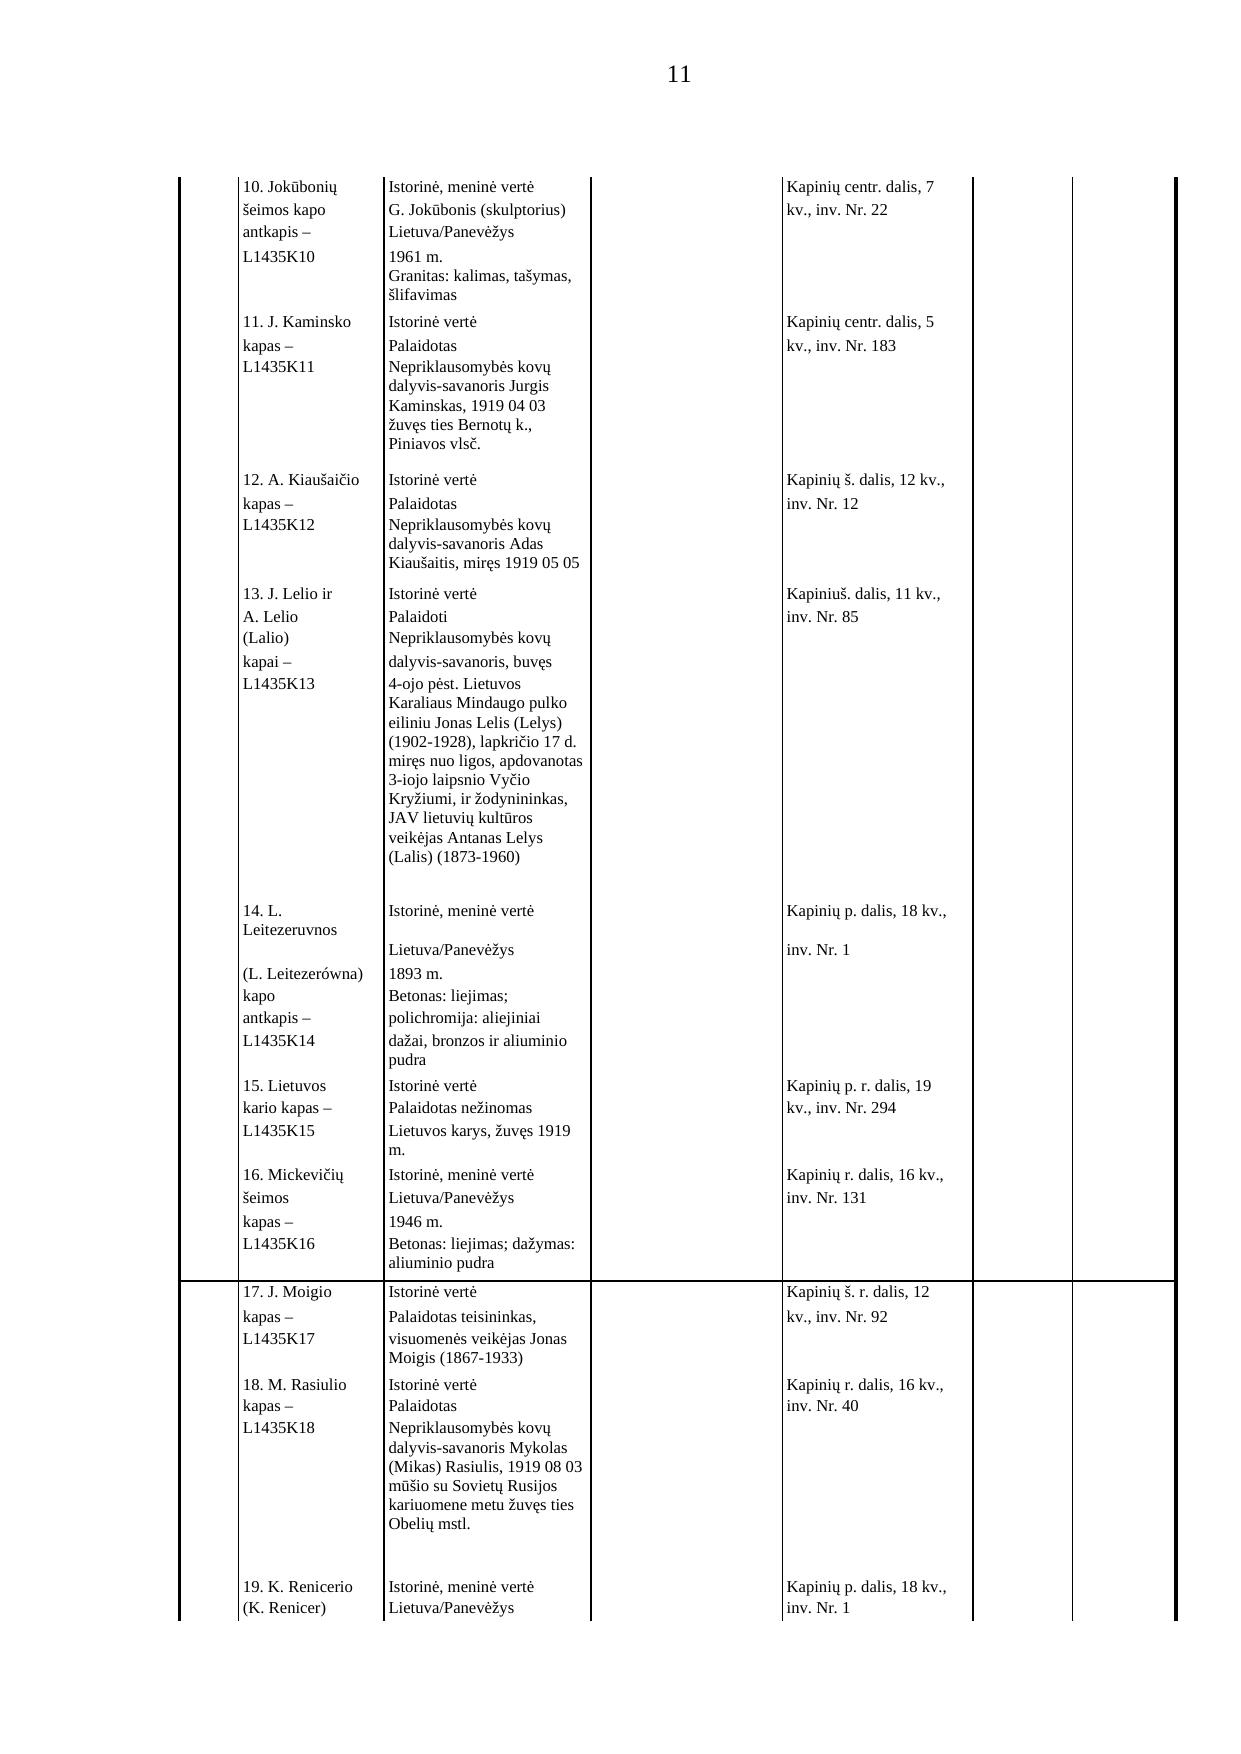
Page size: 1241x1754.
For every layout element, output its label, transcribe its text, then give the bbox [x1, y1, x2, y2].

table_cell [974, 901, 1072, 939]
table_cell [170, 1396, 178, 1418]
table_cell [181, 247, 238, 312]
table_cell [783, 222, 972, 247]
table_cell 15. Lietuvos [239, 1076, 383, 1098]
table_cell [181, 357, 238, 469]
table_cell A. Lelio [239, 607, 383, 628]
table_cell dažai, bronzos ir aliuminio pudra [385, 1031, 590, 1076]
table_cell [783, 652, 972, 674]
table_cell [974, 1121, 1072, 1165]
table_cell [592, 1329, 782, 1375]
table_cell [170, 1008, 178, 1031]
table_cell [170, 1418, 178, 1577]
table_cell [783, 247, 972, 312]
table_cell [974, 357, 1072, 469]
table_cell [1073, 674, 1174, 901]
table_cell [1073, 1165, 1174, 1188]
table_cell [592, 607, 782, 628]
table_cell [592, 1008, 782, 1031]
table_cell [1073, 584, 1174, 607]
table_cell [1073, 1098, 1174, 1121]
table_cell kapai – [239, 652, 383, 674]
table_cell [1073, 964, 1174, 986]
table_cell [181, 607, 238, 628]
table_cell [170, 312, 178, 336]
table_cell 12. A. Kiaušaičio [239, 470, 383, 493]
table_cell [170, 494, 178, 515]
table_cell [783, 1211, 972, 1234]
table_cell [170, 1280, 178, 1307]
table_cell 4-ojo pėst. Lietuvos Karaliaus Mindaugo pulko eiliniu Jonas Lelis (Lelys) (1902-1928), lapkričio 17 d. miręs nuo ligos, apdovanotas 3-iojo laipsnio Vyčio Kryžiumi, ir žodynininkas, JAV lietuvių kultūros veikėjas Antanas Lelys (Lalis) (1873-1960) [385, 674, 590, 901]
table_cell L1435K13 [239, 674, 383, 901]
table_cell [592, 1396, 782, 1418]
table_cell [592, 222, 782, 247]
table_cell [170, 1307, 178, 1329]
table_cell [170, 674, 178, 901]
table_cell [170, 584, 178, 607]
table_cell antkapis – [239, 1008, 383, 1031]
table_cell kv., inv. Nr. 92 [783, 1307, 972, 1329]
table_cell Nepriklausomybės kovų [385, 628, 590, 652]
table_cell [181, 1396, 238, 1418]
table_cell [974, 1307, 1072, 1329]
table_cell [592, 628, 782, 652]
table_cell Palaidotas [385, 494, 590, 515]
table_cell [170, 1329, 178, 1375]
table_cell Istorinė vertė [385, 470, 590, 493]
table_cell [974, 1211, 1072, 1234]
table_cell 1893 m. [385, 964, 590, 986]
table_cell polichromija: aliejiniai [385, 1008, 590, 1031]
table_cell inv. Nr. 40 [783, 1396, 972, 1418]
table_cell [1073, 1211, 1174, 1234]
table_cell Kapinių centr. dalis, 7 [783, 177, 972, 200]
table_cell [783, 1121, 972, 1165]
table_cell [1073, 1188, 1174, 1211]
table_cell [181, 515, 238, 583]
table_cell [1073, 1396, 1174, 1418]
table_cell [974, 222, 1072, 247]
table_cell [170, 939, 178, 964]
table_cell Palaidoti [385, 607, 590, 628]
table_cell [170, 470, 178, 493]
table_cell [1073, 652, 1174, 674]
table_cell Kapinių p. dalis, 18 kv., [783, 1577, 972, 1598]
table_cell Kapiniuš. dalis, 11 kv., [783, 584, 972, 607]
table_cell [170, 607, 178, 628]
table_cell inv. Nr. 85 [783, 607, 972, 628]
table_cell Lietuva/Panevėžys [385, 222, 590, 247]
table_cell [974, 1031, 1072, 1076]
table_cell Istorinė, meninė vertė [385, 177, 590, 200]
table_cell [1073, 200, 1174, 222]
table_cell Kapinių centr. dalis, 5 [783, 312, 972, 336]
table_cell 18. M. Rasiulio [239, 1375, 383, 1396]
table_cell [974, 1282, 1072, 1307]
table_cell L1435K17 [239, 1329, 383, 1375]
table_cell [181, 628, 238, 652]
table_cell [974, 1008, 1072, 1031]
table_cell [1073, 1121, 1174, 1165]
table_cell [170, 628, 178, 652]
table_cell [974, 652, 1072, 674]
table_cell Lietuvos karys, žuvęs 1919 m. [385, 1121, 590, 1165]
table_cell [1073, 607, 1174, 628]
table_cell [1073, 1307, 1174, 1329]
table_cell kapo [239, 986, 383, 1008]
table_cell [592, 1188, 782, 1211]
table_cell Nepriklausomybės kovų dalyvis-savanoris Jurgis Kaminskas, 1919 04 03 žuvęs ties Bernotų k., Piniavos vlsč. [385, 357, 590, 469]
table_cell [592, 1375, 782, 1396]
table_cell [592, 1076, 782, 1098]
table_cell [1073, 1076, 1174, 1098]
table_cell [592, 652, 782, 674]
table_cell L1435K14 [239, 1031, 383, 1076]
table_cell [592, 1598, 782, 1621]
table_cell kapas – [239, 1307, 383, 1329]
table_cell Istorinė, meninė vertė [385, 1165, 590, 1188]
table_cell [592, 1031, 782, 1076]
table_cell [181, 1098, 238, 1121]
table_cell [974, 964, 1072, 986]
table_cell [592, 494, 782, 515]
table_cell [1073, 1234, 1174, 1280]
table_cell Kapinių š. r. dalis, 12 [783, 1282, 972, 1307]
table_cell [181, 1076, 238, 1098]
table_cell [181, 986, 238, 1008]
table_cell [1073, 515, 1174, 583]
table_cell L1435K12 [239, 515, 383, 583]
table_cell (L. Leitezerówna) [239, 964, 383, 986]
table_cell Kapinių r. dalis, 16 kv., [783, 1375, 972, 1396]
table_cell [170, 177, 178, 200]
table_cell [181, 1234, 238, 1280]
table_cell L1435K16 [239, 1234, 383, 1280]
table_cell [783, 1031, 972, 1076]
table_cell [783, 515, 972, 583]
table_cell Betonas: liejimas; dažymas: aliuminio pudra [385, 1234, 590, 1280]
table_cell [974, 1598, 1072, 1621]
table_cell [592, 177, 782, 200]
table_cell [181, 177, 238, 200]
table_cell [592, 1165, 782, 1188]
table_cell [783, 986, 972, 1008]
table_cell [1073, 494, 1174, 515]
table_cell kapas – [239, 1396, 383, 1418]
table_cell [1073, 1418, 1174, 1577]
table_cell Palaidotas [385, 1396, 590, 1418]
table_cell [170, 1031, 178, 1076]
table_cell Nepriklausomybės kovų dalyvis-savanoris Adas Kiaušaitis, miręs 1919 05 05 [385, 515, 590, 583]
table_cell Lietuva/Panevėžys [385, 1598, 590, 1621]
table_cell [170, 1188, 178, 1211]
table_cell [592, 247, 782, 312]
table_cell [974, 494, 1072, 515]
table_cell antkapis – [239, 222, 383, 247]
table_cell [592, 515, 782, 583]
table_cell [974, 312, 1072, 336]
table_cell [974, 515, 1072, 583]
table_cell 10. Jokūbonių [239, 177, 383, 200]
table_cell [592, 200, 782, 222]
table_cell (K. Renicer) [239, 1598, 383, 1621]
table_cell [974, 200, 1072, 222]
table_cell [974, 247, 1072, 312]
table_cell [592, 312, 782, 336]
table_cell šeimos [239, 1188, 383, 1211]
table_cell Istorinė, meninė vertė [385, 1577, 590, 1598]
table_cell 1946 m. [385, 1211, 590, 1234]
table_cell [181, 1121, 238, 1165]
table_cell (Lalio) [239, 628, 383, 652]
table_cell šeimos kapo [239, 200, 383, 222]
table_cell Lietuva/Panevėžys [385, 1188, 590, 1211]
table_cell [592, 470, 782, 493]
table_cell [974, 336, 1072, 357]
table_cell kapas – [239, 1211, 383, 1234]
table_cell [181, 312, 238, 336]
table_cell Kapinių p. dalis, 18 kv., [783, 901, 972, 939]
table_cell [1073, 1598, 1174, 1621]
table_cell [592, 1282, 782, 1307]
table_cell [1073, 1329, 1174, 1375]
table_cell [181, 964, 238, 986]
table_cell [181, 222, 238, 247]
table_cell [181, 1307, 238, 1329]
table_cell 14. L. Leitezeruvnos [239, 901, 383, 939]
table_cell [592, 986, 782, 1008]
table_cell [592, 1307, 782, 1329]
table_cell [974, 986, 1072, 1008]
table_cell Istorinė vertė [385, 1375, 590, 1396]
table_cell [170, 222, 178, 247]
table_cell [181, 1188, 238, 1211]
table_cell Istorinė vertė [385, 312, 590, 336]
table_cell [592, 336, 782, 357]
table_cell [181, 674, 238, 901]
table_cell [592, 674, 782, 901]
table_cell [783, 1329, 972, 1375]
table_cell [1073, 939, 1174, 964]
table_cell [974, 1396, 1072, 1418]
table_cell [1073, 177, 1174, 200]
table_cell [974, 607, 1072, 628]
table_cell [974, 1375, 1072, 1396]
table_cell [170, 1121, 178, 1165]
table_cell [170, 964, 178, 986]
table_cell [783, 357, 972, 469]
table_cell Istorinė vertė [385, 1076, 590, 1098]
table_cell Palaidotas [385, 336, 590, 357]
table_cell kapas – [239, 336, 383, 357]
table_cell [1073, 247, 1174, 312]
table_cell Lietuva/Panevėžys [385, 939, 590, 964]
table_cell [181, 901, 238, 939]
table_cell [783, 674, 972, 901]
table_cell Kapinių p. r. dalis, 19 [783, 1076, 972, 1098]
table_cell Nepriklausomybės kovų dalyvis-savanoris Mykolas (Mikas) Rasiulis, 1919 08 03 mūšio su Sovietų Rusijos kariuomene metu žuvęs ties Obelių mstl. [385, 1418, 590, 1577]
table_cell [181, 1008, 238, 1031]
table_cell [1073, 1375, 1174, 1396]
table_cell [170, 1098, 178, 1121]
table_cell [974, 470, 1072, 493]
table_cell kapas – [239, 494, 383, 515]
table_cell 19. K. Renicerio [239, 1577, 383, 1598]
table_cell Palaidotas nežinomas [385, 1098, 590, 1121]
table_cell [181, 652, 238, 674]
table_cell [1073, 357, 1174, 469]
table_cell [170, 1076, 178, 1098]
table_cell kv., inv. Nr. 183 [783, 336, 972, 357]
table_cell [1073, 1008, 1174, 1031]
table_cell [783, 1418, 972, 1577]
table_cell [1073, 1031, 1174, 1076]
table_cell [783, 1234, 972, 1280]
table_cell [181, 584, 238, 607]
table_cell [181, 1211, 238, 1234]
table_cell [170, 515, 178, 583]
table_cell [170, 200, 178, 222]
table_cell [592, 939, 782, 964]
table_cell [1073, 628, 1174, 652]
table_cell [1073, 222, 1174, 247]
table_cell [170, 1211, 178, 1234]
table_cell [974, 1165, 1072, 1188]
table_cell Betonas: liejimas; [385, 986, 590, 1008]
table_cell [181, 1031, 238, 1076]
table_cell [170, 247, 178, 312]
table_cell [974, 939, 1072, 964]
table_cell [1073, 901, 1174, 939]
table_cell inv. Nr. 1 [783, 939, 972, 964]
table_cell [974, 1234, 1072, 1280]
table_cell [170, 1598, 178, 1621]
table_cell [592, 1577, 782, 1598]
table_cell [592, 584, 782, 607]
table_cell dalyvis-savanoris, buvęs [385, 652, 590, 674]
table_cell kv., inv. Nr. 22 [783, 200, 972, 222]
table_cell Kapinių š. dalis, 12 kv., [783, 470, 972, 493]
table_cell [592, 1098, 782, 1121]
table_cell [783, 628, 972, 652]
table_cell 1961 m. Granitas: kalimas, tašymas, šlifavimas [385, 247, 590, 312]
table_cell 16. Mickevičių [239, 1165, 383, 1188]
table_cell [181, 494, 238, 515]
table_cell inv. Nr. 12 [783, 494, 972, 515]
table_cell [592, 1121, 782, 1165]
table_cell [181, 336, 238, 357]
table_cell [592, 1418, 782, 1577]
table_cell [170, 652, 178, 674]
table_cell [239, 939, 383, 964]
table_cell [974, 674, 1072, 901]
table_cell [181, 1329, 238, 1375]
table_cell [1073, 1282, 1174, 1307]
table_cell [592, 964, 782, 986]
table_cell kv., inv. Nr. 294 [783, 1098, 972, 1121]
table_cell [974, 1418, 1072, 1577]
table_cell G. Jokūbonis (skulptorius) [385, 200, 590, 222]
table_cell L1435K15 [239, 1121, 383, 1165]
table_cell Istorinė, meninė vertė [385, 901, 590, 939]
table_cell [181, 1165, 238, 1188]
table_cell [592, 357, 782, 469]
table_cell [1073, 986, 1174, 1008]
table_cell [170, 1577, 178, 1598]
table_cell [170, 901, 178, 939]
table_cell [783, 1008, 972, 1031]
table_cell 17. J. Moigio [239, 1282, 383, 1307]
table_cell [974, 177, 1072, 200]
table_cell [974, 1577, 1072, 1598]
table_cell [974, 628, 1072, 652]
table_cell [974, 1329, 1072, 1375]
table_cell [181, 1577, 238, 1598]
table_cell Istorinė vertė [385, 584, 590, 607]
table_cell 11. J. Kaminsko [239, 312, 383, 336]
table_cell [974, 1098, 1072, 1121]
table_cell [181, 1598, 238, 1621]
table_cell Istorinė vertė [385, 1282, 590, 1307]
table_cell [592, 1234, 782, 1280]
table_cell [170, 336, 178, 357]
table_cell 13. J. Lelio ir [239, 584, 383, 607]
table_cell [181, 470, 238, 493]
table_cell [170, 1375, 178, 1396]
table_cell [592, 901, 782, 939]
table_cell [974, 1076, 1072, 1098]
table_cell [181, 1282, 238, 1307]
table_cell L1435K11 [239, 357, 383, 469]
table_cell [170, 1165, 178, 1188]
table_cell kario kapas – [239, 1098, 383, 1121]
table_cell inv. Nr. 1 [783, 1598, 972, 1621]
table_cell [974, 1188, 1072, 1211]
table_cell [1073, 470, 1174, 493]
table_cell [1073, 1577, 1174, 1598]
table_cell visuomenės veikėjas Jonas Moigis (1867-1933) [385, 1329, 590, 1375]
table_cell [974, 584, 1072, 607]
table_cell [181, 1375, 238, 1396]
table_cell L1435K10 [239, 247, 383, 312]
table_cell [181, 1418, 238, 1577]
table_cell Kapinių r. dalis, 16 kv., [783, 1165, 972, 1188]
table_cell [592, 1211, 782, 1234]
table_cell [170, 1234, 178, 1280]
table_cell L1435K18 [239, 1418, 383, 1577]
table_cell inv. Nr. 131 [783, 1188, 972, 1211]
table_cell [170, 357, 178, 469]
table_cell Palaidotas teisininkas, [385, 1307, 590, 1329]
table_cell [181, 939, 238, 964]
table_cell [1073, 336, 1174, 357]
table_cell [783, 964, 972, 986]
table_cell [170, 986, 178, 1008]
table_cell [1073, 312, 1174, 336]
table_cell [181, 200, 238, 222]
